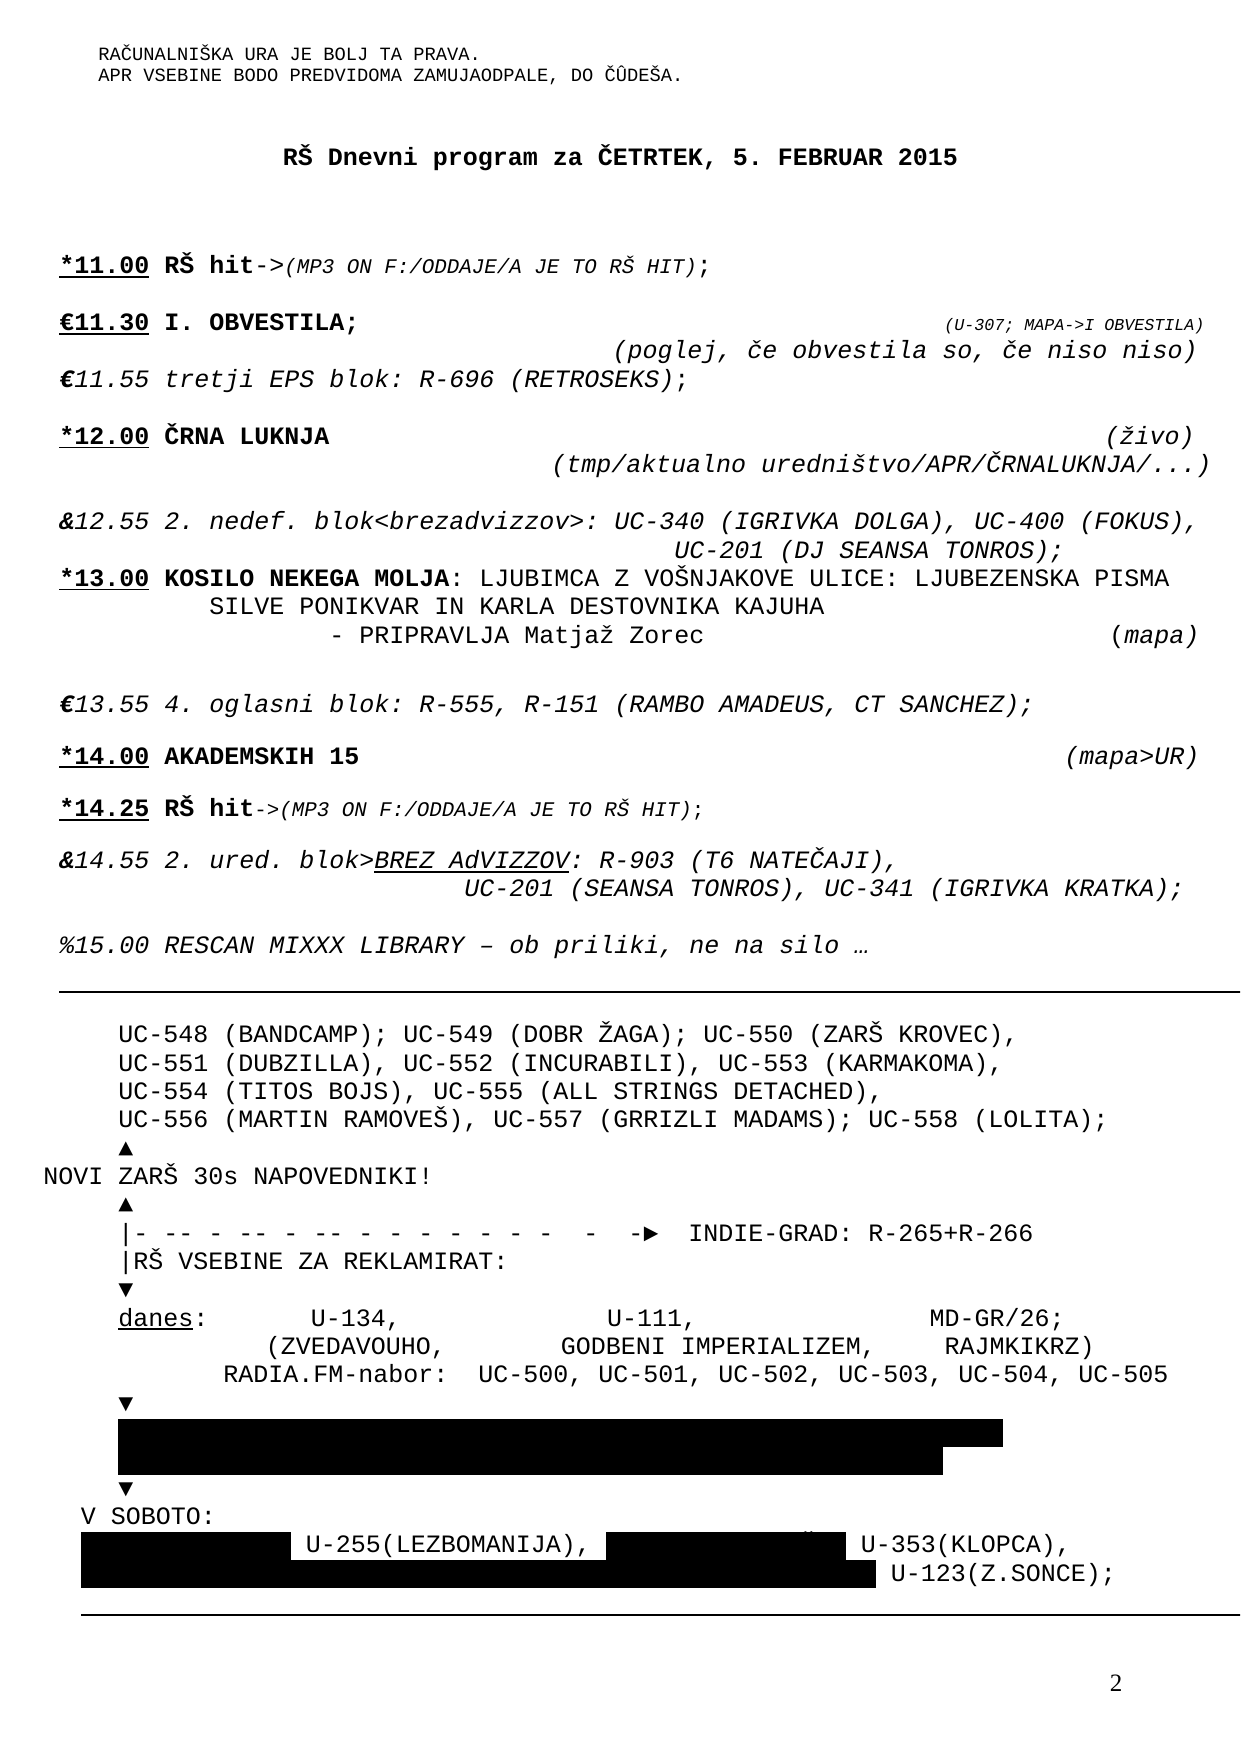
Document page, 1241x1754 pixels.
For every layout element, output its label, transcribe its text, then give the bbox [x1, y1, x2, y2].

text €11.55 tretji EPS blok: R-696 (RETROSEKS); [59, 366, 1211, 395]
text *12.00 ČRNA LUKNJA (živo) [59, 423, 1211, 452]
text &14.55 2. ured. blok>BREZ AdVIZZOV: R-903 (T6 NATEČAJI), [59, 848, 1211, 876]
text *13.00 KOSILO NEKEGA MOLJA: LJUBIMCA Z VOŠNJAKOVE ULICE: LJUBEZENSKA PISMA [59, 566, 1211, 594]
text (poglej, če obvestila so, če niso niso) [45, 338, 1197, 366]
text *14.25 RŠ hit->(MP3 ON F:/ODDAJE/A JE TO RŠ HIT); [59, 796, 1211, 824]
text UC-548 (BANDCAMP); UC-549 (DOBR ŽAGA); UC-550 (ZARŠ KROVEC), [118, 1022, 1208, 1050]
text &12.55 2. nedef. blok<brezadvizzov>: UC-340 (IGRIVKA DOLGA), UC-400 (FOKUS), [59, 509, 1211, 537]
text RŠ Dnevni program za ČETRTEK, 5. FEBRUAR 2015 [118, 144, 1122, 173]
text UC-556 (MARTIN RAMOVEŠ), UC-557 (GRRIZLI MADAMS); UC-558 (LOLITA); [118, 1107, 1208, 1135]
text UC-554 (TITOS BOJS), UC-555 (ALL STRINGS DETACHED), [118, 1078, 1208, 1107]
text UC-551 (DUBZILLA), UC-552 (INCURABILI), UC-553 (KARMAKOMA), [118, 1050, 1208, 1078]
text - PRIPRAVLJA Matjaž Zorec (mapa) [59, 622, 1211, 651]
text Jutri: U-136, U-137, U-156; (BREAKWAVE, X-MACHINA, FFWD) [118, 1418, 1122, 1447]
text U-282(STRIPOFILIJA), U-212(LETEČI); U-XXX(GLAS GORE), U-123(Z.SONCE); [81, 1560, 1240, 1588]
text *11.00 RŠ hit->(MP3 ON F:/ODDAJE/A JE TO RŠ HIT); [59, 253, 1211, 281]
text danes: U-134, U-111, MD-GR/26; [118, 1305, 1122, 1333]
text RADIA.FM-nabor: UC-500, UC-501, UC-502, UC-503, UC-504, UC-505 [118, 1362, 1181, 1390]
text |RŠ VSEBINE ZA REKLAMIRAT: [118, 1248, 1122, 1277]
text €13.55 4. oglasni blok: R-555, R-151 (RAMBO AMADEUS, CT SANCHEZ); [59, 691, 1211, 720]
text ▲ [118, 1135, 1208, 1163]
text %15.00 RESCAN MIXXX LIBRARY – ob priliki, ne na silo … [59, 933, 1211, 961]
text V SOBOTO: [81, 1503, 1240, 1532]
text U-340(VJETAR), U-255(LEZBOMANIJA), U-202(SEKTOR Ž), U-353(KLOPCA), [81, 1532, 1240, 1560]
text |- -- - -- - -- - - - - - - - - -► INDIE-GRAD: R-265+R-266 [118, 1220, 1122, 1248]
text UC-201 (DJ SEANSA TONROS); [59, 537, 1211, 566]
text NOVI ZARŠ 30s NAPOVEDNIKI! [43, 1163, 1187, 1192]
text ▼ [118, 1390, 1149, 1418]
text ▼ [118, 1475, 1122, 1503]
text ▲ [118, 1192, 1122, 1220]
text UC-201 (SEANSA TONROS), UC-341 (IGRIVKA KRATKA); [59, 876, 1211, 904]
text RAČUNALNIŠKA URA JE BOLJ TA PRAVA. [98, 44, 1203, 66]
text SILVE PONIKVAR IN KARLA DESTOVNIKA KAJUHA [59, 594, 1211, 622]
text (tmp/aktualno uredništvo/APR/ČRNALUKNJA/...) [59, 452, 1211, 480]
text ▼ [118, 1277, 1149, 1305]
text (ZVEDAVOUHO, GODBENI IMPERIALIZEM, RAJMKIKRZ) [118, 1333, 1240, 1362]
text APR VSEBINE BODO PREDVIDOMA ZAMUJAODPALE, DO ČÛDEŠA. [98, 66, 1203, 87]
text *14.00 AKADEMSKIH 15 (mapa>UR) [59, 743, 1211, 772]
text €11.30 I. OBVESTILA; (U-307; MAPA->I OBVESTILA) [59, 310, 1211, 338]
text 6ª MUZIKA-NABOR: U-112a, U-112b, U-112c, U-112d; [118, 1447, 1122, 1475]
